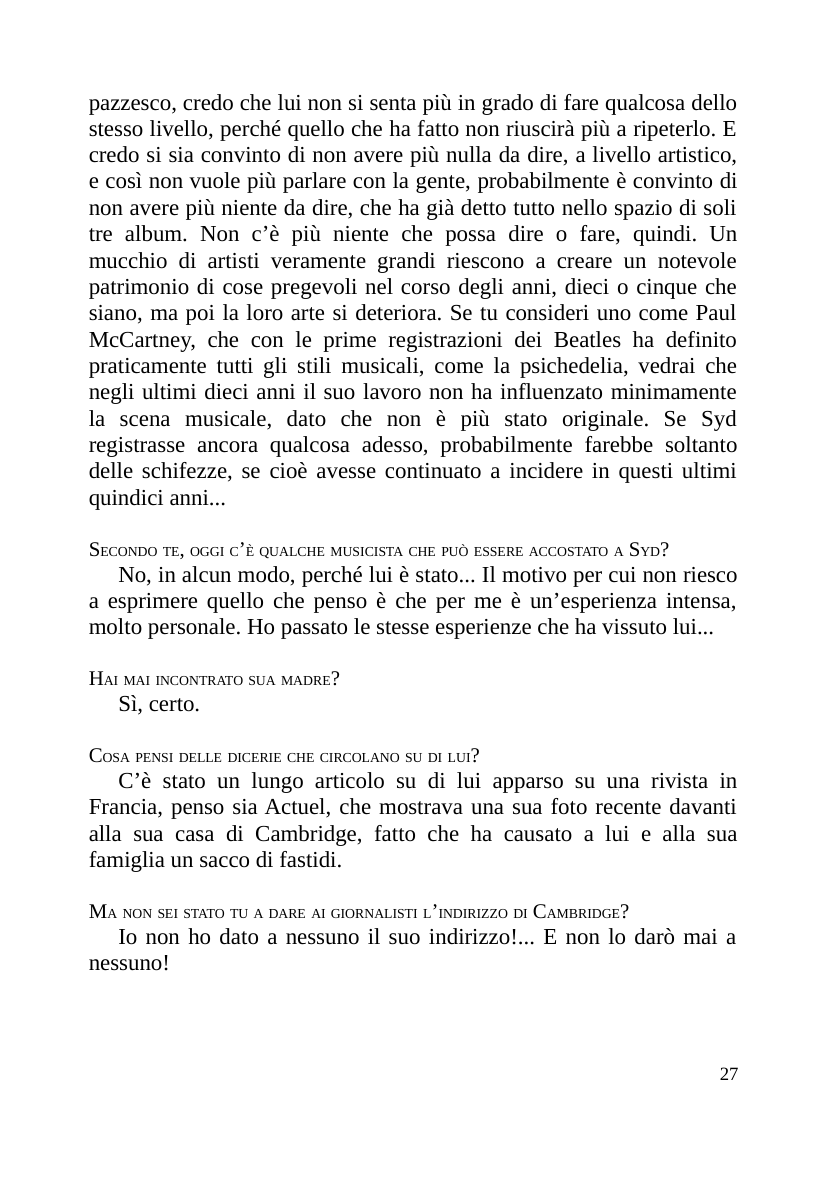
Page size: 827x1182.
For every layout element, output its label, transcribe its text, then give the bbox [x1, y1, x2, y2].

text C’è stato un lungo articolo su di lui apparso su una rivista in Francia, penso sia Actuel, che mostrava una sua foto recente davanti alla sua casa di Cambridge, fatto che ha causato a lui e alla sua famiglia un sacco di fastidi. [88, 767, 738, 872]
text Secondo te, oggi c’è qualche musicista che può essere accostato a Syd? [88, 537, 738, 561]
text No, in alcun modo, perché lui è stato... Il motivo per cui non riesco a esprimere quello che penso è che per me è un’esperienza intensa, molto personale. Ho passato le stesse esperienze che ha vissuto lui... [88, 561, 738, 640]
text pazzesco, credo che lui non si senta più in grado di fare qualcosa dello stesso livello, perché quello che ha fatto non riuscirà più a ripeterlo. E credo si sia convinto di non avere più nulla da dire, a livello artistico, e così non vuole più parlare con la gente, probabilmente è convinto di non avere più niente da dire, che ha già detto tutto nello spazio di soli tre album. Non c’è più niente che possa dire o fare, quindi. Un mucchio di artisti veramente grandi riescono a creare un notevole patrimonio di cose pregevoli nel corso degli anni, dieci o cinque che siano, ma poi la loro arte si deteriora. Se tu consideri uno come Paul McCartney, che con le prime registrazioni dei Beatles ha definito praticamente tutti gli stili musicali, come la psichedelia, vedrai che negli ultimi dieci anni il suo lavoro non ha influenzato minimamente la scena musicale, dato che non è più stato originale. Se Syd registrasse ancora qualcosa adesso, probabilmente farebbe soltanto delle schifezze, se cioè avesse continuato a incidere in questi ultimi quindici anni... [88, 88, 738, 510]
text Cosa pensi delle dicerie che circolano su di lui? [88, 743, 738, 767]
text Io non ho dato a nessuno il suo indirizzo!... E non lo darò mai a nessuno! [88, 923, 738, 975]
text Hai mai incontrato sua madre? [88, 666, 738, 690]
text Ma non sei stato tu a dare ai giornalisti l’indirizzo di Cambridge? [88, 899, 738, 923]
text Sì, certo. [88, 690, 738, 716]
